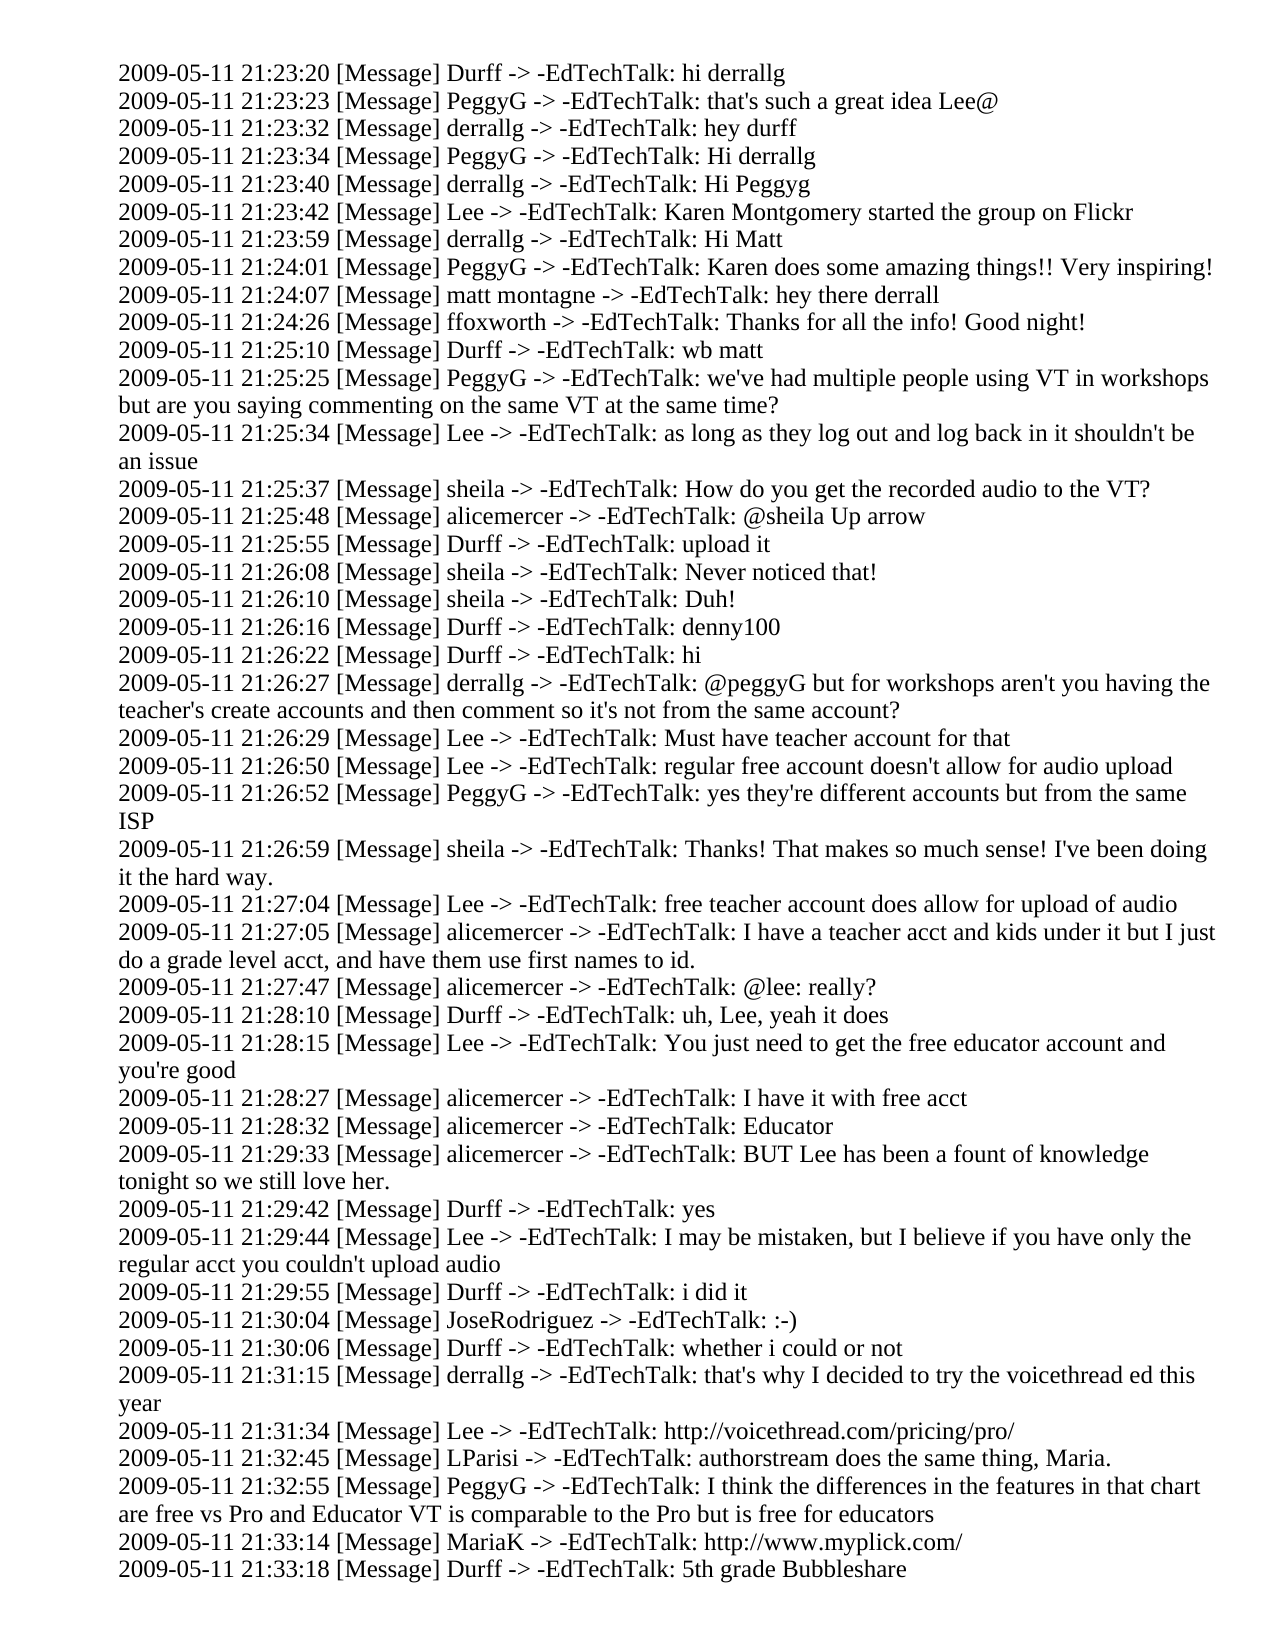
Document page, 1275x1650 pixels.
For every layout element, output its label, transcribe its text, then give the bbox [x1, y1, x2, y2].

text 2009-05-11 21:23:20 [Message] Durff -> -EdTechTalk: hi derrallg 2009-05-11 21:23:23 [Message] PeggyG -> -EdTechTalk: that's such a great idea Lee@ 2009-05-11 21:23:32 [Message] derrallg -> -EdTechTalk: hey durff 2009-05-11 21:23:34 [Message] PeggyG -> -EdTechTalk: Hi derrallg 2009-05-11 21:23:40 [Message] derrallg -> -EdTechTalk: Hi Peggyg 2009-05-11 21:23:42 [Message] Lee -> -EdTechTalk: Karen Montgomery started the group on Flickr 2009-05-11 21:23:59 [Message] derrallg -> -EdTechTalk: Hi Matt 2009-05-11 21:24:01 [Message] PeggyG -> -EdTechTalk: Karen does some amazing things!! Very inspiring! 2009-05-11 21:24:07 [Message] matt montagne -> -EdTechTalk: hey there derrall 2009-05-11 21:24:26 [Message] ffoxworth -> -EdTechTalk: Thanks for all the info! Good night! 2009-05-11 21:25:10 [Message] Durff -> -EdTechTalk: wb matt 2009-05-11 21:25:25 [Message] PeggyG -> -EdTechTalk: we've had multiple people using VT in workshops but are you saying commenting on the same VT at the same time? 2009-05-11 21:25:34 [Message] Lee -> -EdTechTalk: as long as they log out and log back in it shouldn't be an issue 2009-05-11 21:25:37 [Message] sheila -> -EdTechTalk: How do you get the recorded audio to the VT? 2009-05-11 21:25:48 [Message] alicemercer -> -EdTechTalk: @sheila Up arrow 2009-05-11 21:25:55 [Message] Durff -> -EdTechTalk: upload it 2009-05-11 21:26:08 [Message] sheila -> -EdTechTalk: Never noticed that! 2009-05-11 21:26:10 [Message] sheila -> -EdTechTalk: Duh! 2009-05-11 21:26:16 [Message] Durff -> -EdTechTalk: denny100 2009-05-11 21:26:22 [Message] Durff -> -EdTechTalk: hi 2009-05-11 21:26:27 [Message] derrallg -> -EdTechTalk: @peggyG but for workshops aren't you having the teacher's create accounts and then comment so it's not from the same account? 2009-05-11 21:26:29 [Message] Lee -> -EdTechTalk: Must have teacher account for that 2009-05-11 21:26:50 [Message] Lee -> -EdTechTalk: regular free account doesn't allow for audio upload 2009-05-11 21:26:52 [Message] PeggyG -> -EdTechTalk: yes they're different accounts but from the same ISP 2009-05-11 21:26:59 [Message] sheila -> -EdTechTalk: Thanks! That makes so much sense! I've been doing it the hard way. 2009-05-11 21:27:04 [Message] Lee -> -EdTechTalk: free teacher account does allow for upload of audio 2009-05-11 21:27:05 [Message] alicemercer -> -EdTechTalk: I have a teacher acct and kids under it but I just do a grade level acct, and have them use first names to id. 2009-05-11 21:27:47 [Message] alicemercer -> -EdTechTalk: @lee: really? 2009-05-11 21:28:10 [Message] Durff -> -EdTechTalk: uh, Lee, yeah it does 2009-05-11 21:28:15 [Message] Lee -> -EdTechTalk: You just need to get the free educator account and you're good 2009-05-11 21:28:27 [Message] alicemercer -> -EdTechTalk: I have it with free acct 2009-05-11 21:28:32 [Message] alicemercer -> -EdTechTalk: Educator 2009-05-11 21:29:33 [Message] alicemercer -> -EdTechTalk: BUT Lee has been a fount of knowledge tonight so we still love her. 2009-05-11 21:29:42 [Message] Durff -> -EdTechTalk: yes 2009-05-11 21:29:44 [Message] Lee -> -EdTechTalk: I may be mistaken, but I believe if you have only the regular acct you couldn't upload audio 2009-05-11 21:29:55 [Message] Durff -> -EdTechTalk: i did it 2009-05-11 21:30:04 [Message] JoseRodriguez -> -EdTechTalk: :-) 2009-05-11 21:30:06 [Message] Durff -> -EdTechTalk: whether i could or not 2009-05-11 21:31:15 [Message] derrallg -> -EdTechTalk: that's why I decided to try the voicethread ed this year 2009-05-11 21:31:34 [Message] Lee -> -EdTechTalk: http://voicethread.com/pricing/pro/ 2009-05-11 21:32:45 [Message] LParisi -> -EdTechTalk: authorstream does the same thing, Maria. 2009-05-11 21:32:55 [Message] PeggyG -> -EdTechTalk: I think the differences in the features in that chart are free vs Pro and Educator VT is comparable to the Pro but is free for educators 2009-05-11 21:33:14 [Message] MariaK -> -EdTechTalk: http://www.myplick.com/ 2009-05-11 21:33:18 [Message] Durff -> -EdTechTalk: 5th grade Bubbleshare [118, 59, 1216, 1583]
